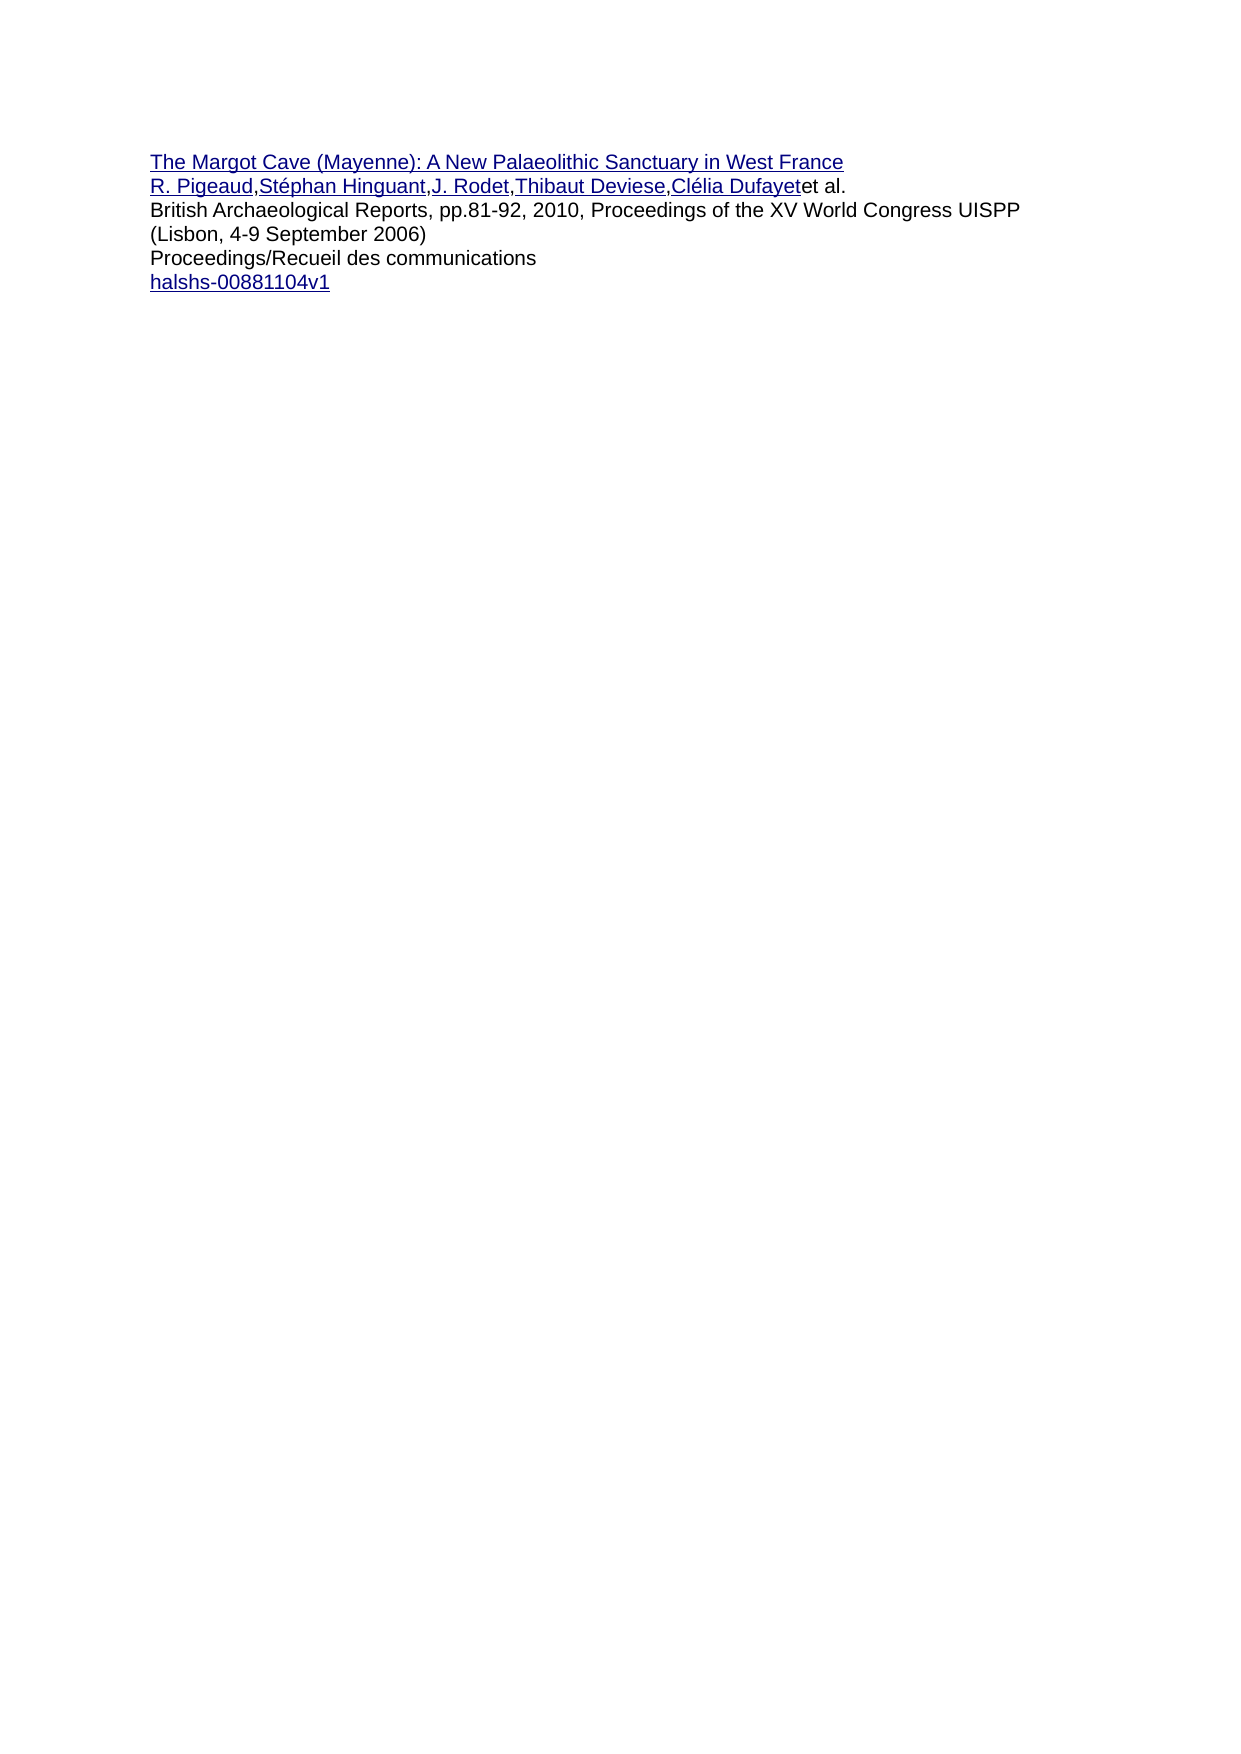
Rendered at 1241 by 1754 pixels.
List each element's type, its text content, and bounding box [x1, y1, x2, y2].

table_header The Margot Cave (Mayenne): A New Palaeolithic Sanctuary in West France R. Pigeaud,Stéphan Hinguant,J. Rodet,Thibaut Deviese,Clélia Dufayetet al. British Archaeological Reports, pp.81-92, 2010, Proceedings of the XV World Congress UISPP (Lisbon, 4-9 September 2006) Proceedings/Recueil des communications halshs-00881104v1 [150, 150, 1090, 294]
